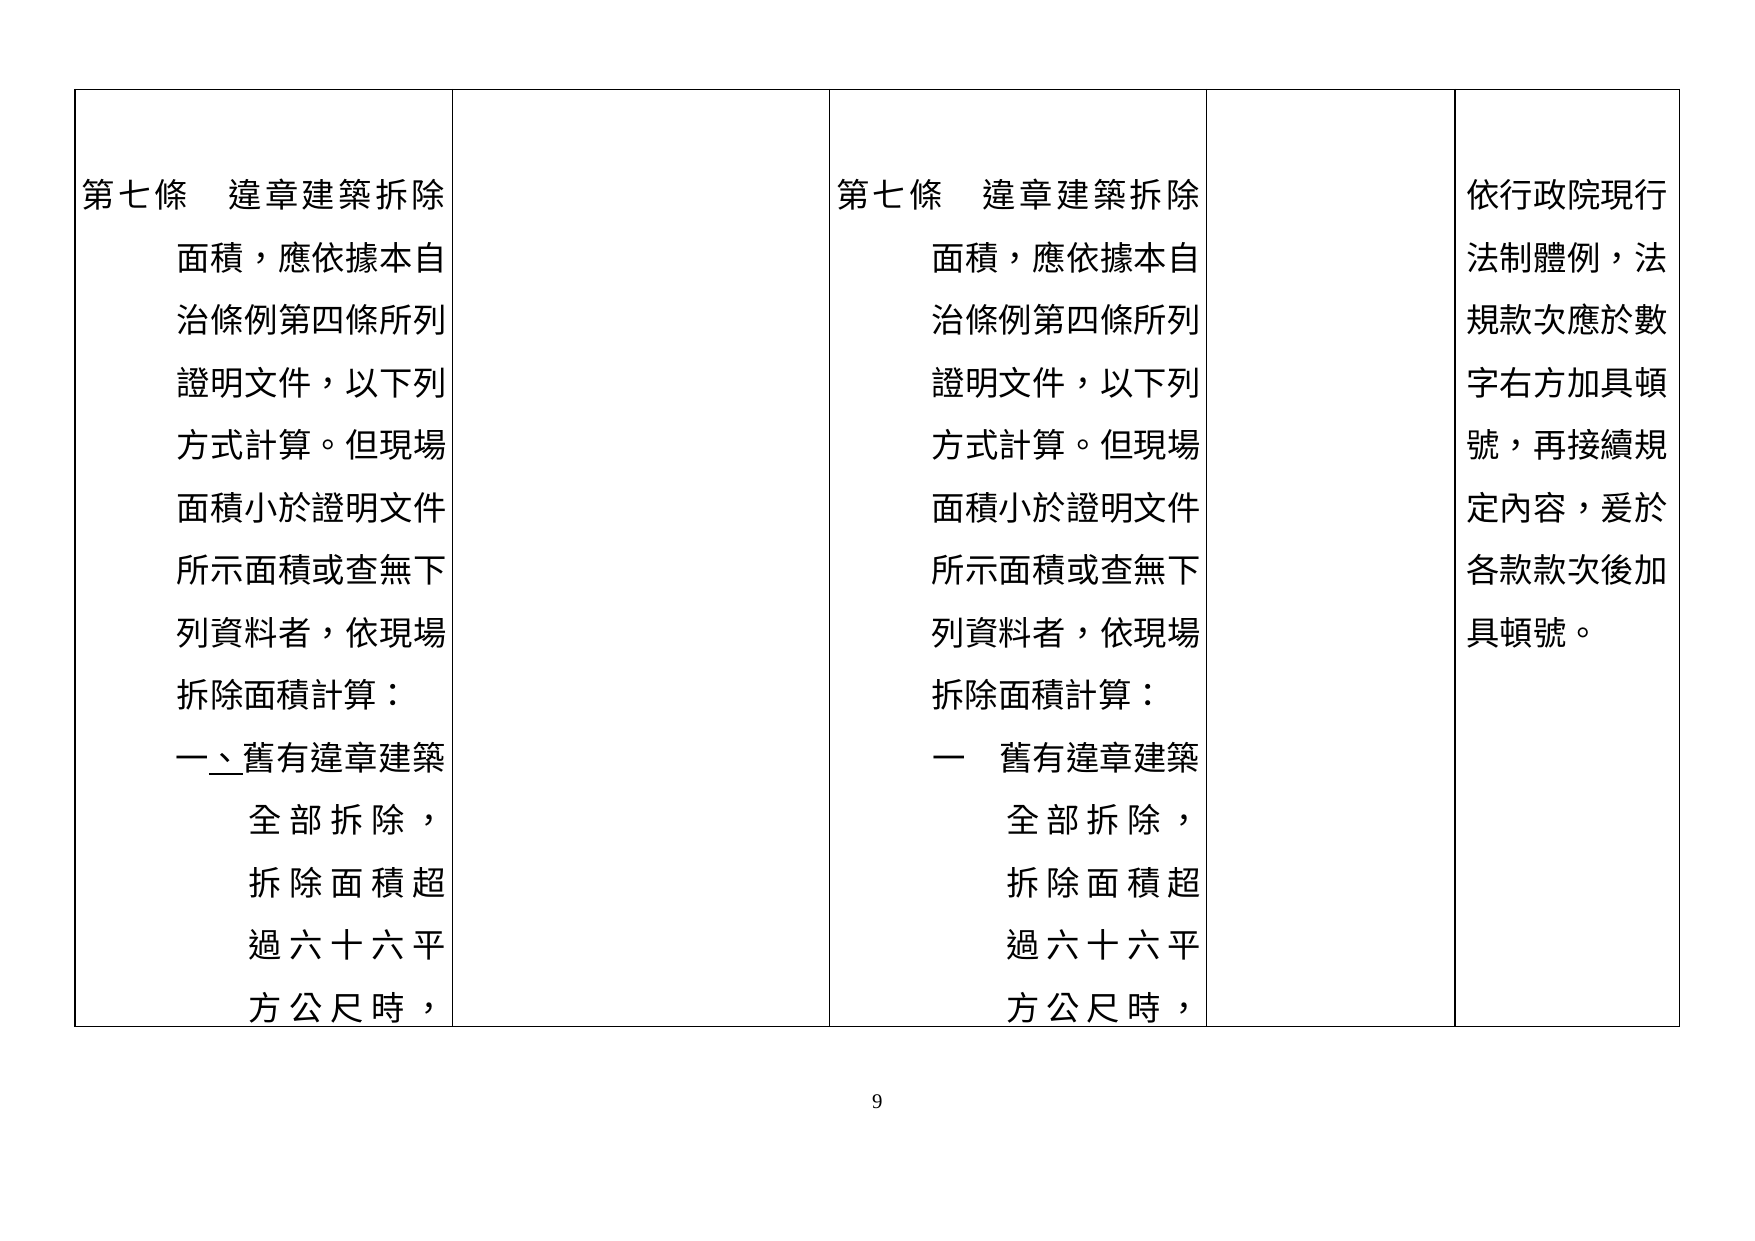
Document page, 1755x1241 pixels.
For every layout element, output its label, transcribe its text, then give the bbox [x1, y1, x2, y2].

table_cell [453, 90, 829, 1026]
table_cell 依行政院現行法制體例，法規款次應於數字右方加具頓號，再接續規定內容，爰於各款款次後加具頓號。 [1456, 90, 1679, 1026]
table_cell 第七條 違章建築拆除面積，應依據本自治條例第四條所列證明文件，以下列方式計算。但現場面積小於證明文件所示面積或查無下列資料者，依現場拆除面積計算： 一 舊有違章建築全部拆除，拆除面積超過六十六平方公尺時， [830, 90, 1206, 1026]
table_cell [1207, 90, 1454, 1026]
table_cell 第七條 違章建築拆除面積，應依據本自治條例第四條所列證明文件，以下列方式計算。但現場面積小於證明文件所示面積或查無下列資料者，依現場拆除面積計算： 一、舊有違章建築全部拆除，拆除面積超過六十六平方公尺時， [76, 90, 452, 1026]
